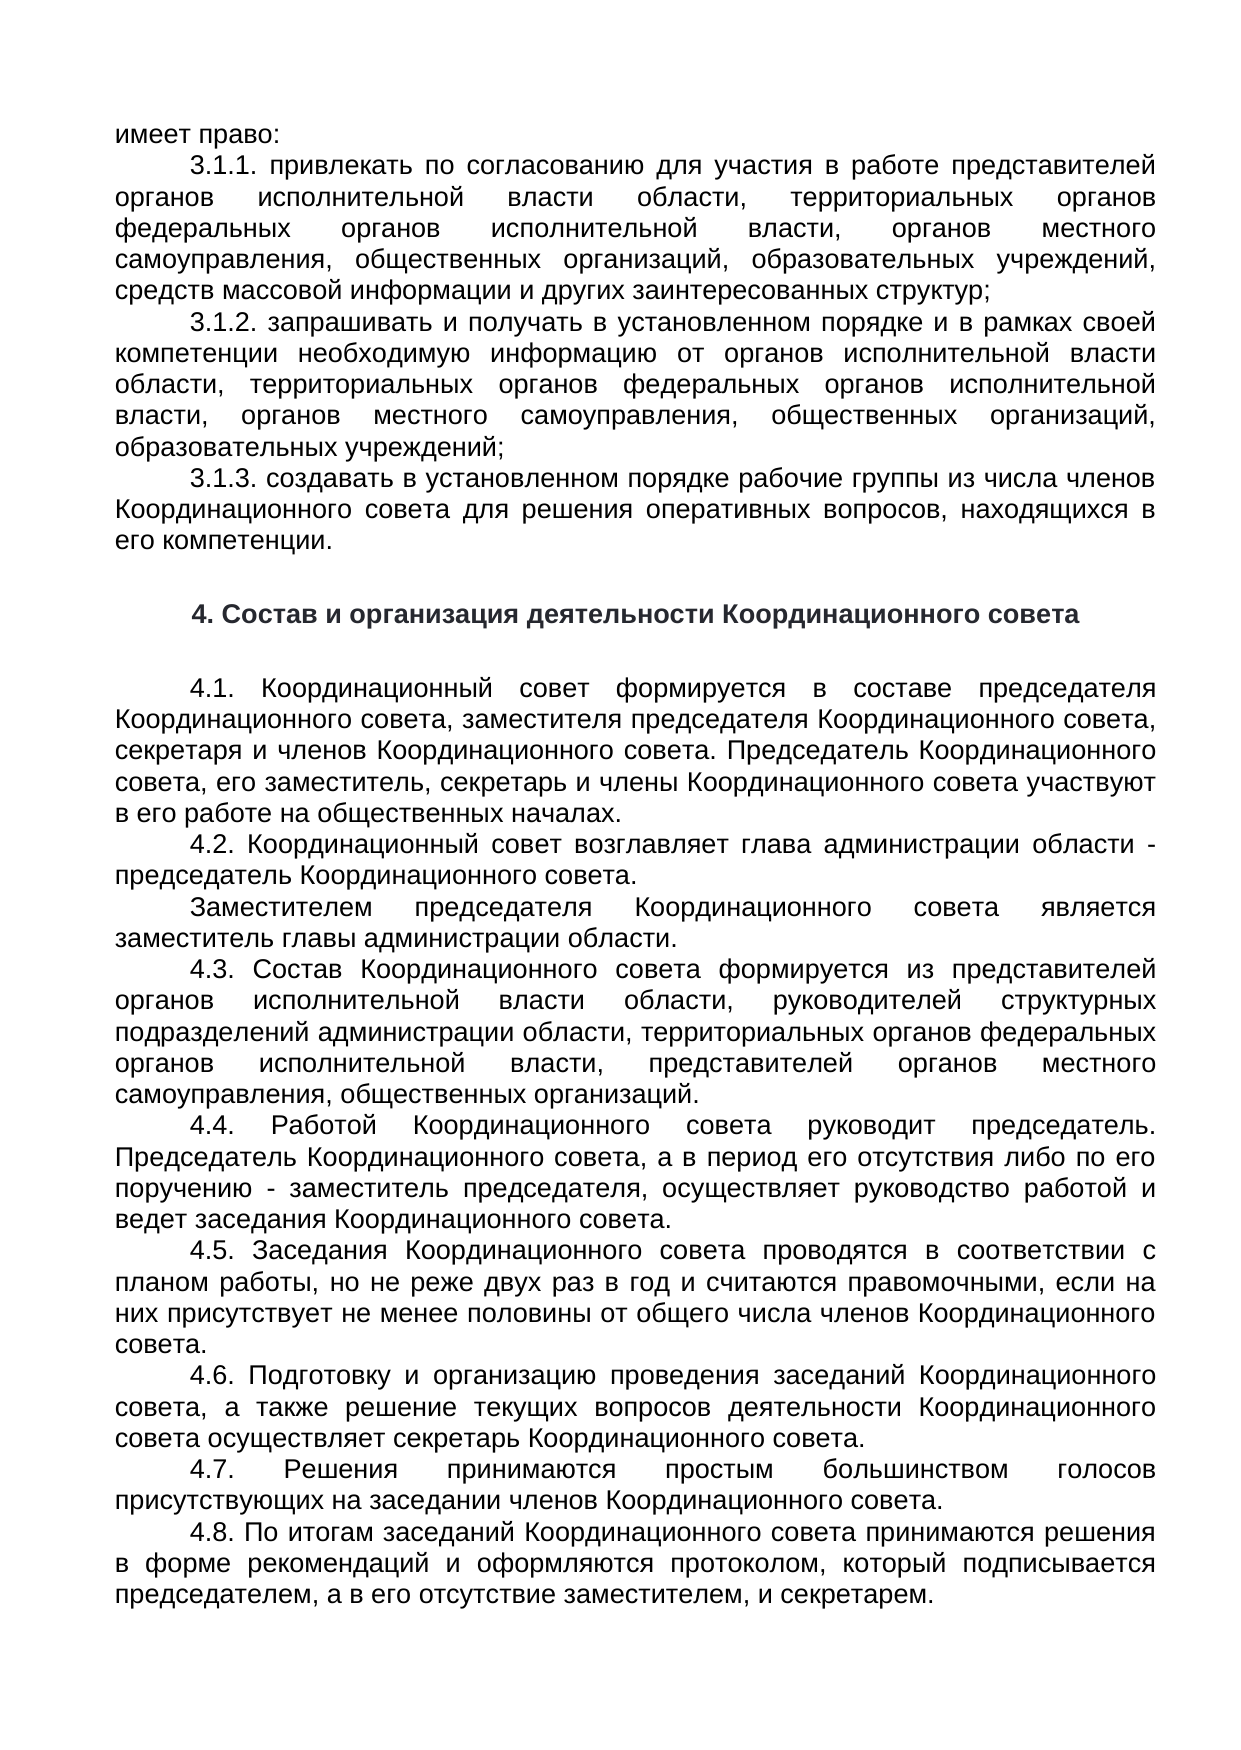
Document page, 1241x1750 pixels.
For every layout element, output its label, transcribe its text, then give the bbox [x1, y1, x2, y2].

text Заместителем председателя Координационного совета является заместитель главы администрации области. [114, 891, 1157, 953]
text 4.7. Решения принимаются простым большинством голосов присутствующих на заседании членов Координационного совета. [114, 1453, 1157, 1516]
text 4.8. По итогам заседаний Координационного совета принимаются решения в форме рекомендаций и оформляются протоколом, который подписывается председателем, а в его отсутствие заместителем, и секретарем. [114, 1516, 1157, 1609]
text 3.1.2. запрашивать и получать в установленном порядке и в рамках своей компетенции необходимую информацию от органов исполнительной власти области, территориальных органов федеральных органов исполнительной власти, органов местного самоуправления, общественных организаций, образовательных учреждений; [114, 306, 1157, 462]
subtitle 4. Состав и организация деятельности Координационного совета [114, 598, 1157, 629]
text 4.2. Координационный совет возглавляет глава администрации области - председатель Координационного совета. [114, 828, 1157, 891]
text 4.1. Координационный совет формируется в составе председателя Координационного совета, заместителя председателя Координационного совета, секретаря и членов Координационного совета. Председатель Координационного совета, его заместитель, секретарь и члены Координационного совета участвуют в его работе на общественных началах. [114, 672, 1157, 828]
text 4.3. Состав Координационного совета формируется из представителей органов исполнительной власти области, руководителей структурных подразделений администрации области, территориальных органов федеральных органов исполнительной власти, представителей органов местного самоуправления, общественных организаций. [114, 953, 1157, 1109]
text 4.4. Работой Координационного совета руководит председатель. Председатель Координационного совета, а в период его отсутствия либо по его поручению - заместитель председателя, осуществляет руководство работой и ведет заседания Координационного совета. [114, 1109, 1157, 1234]
text 3.1.3. создавать в установленном порядке рабочие группы из числа членов Координационного совета для решения оперативных вопросов, находящихся в его компетенции. [114, 462, 1157, 556]
text 4.6. Подготовку и организацию проведения заседаний Координационного совета, а также решение текущих вопросов деятельности Координационного совета осуществляет секретарь Координационного совета. [114, 1359, 1157, 1453]
text 4.5. Заседания Координационного совета проводятся в соответствии с планом работы, но не реже двух раз в год и считаются правомочными, если на них присутствует не менее половины от общего числа членов Координационного совета. [114, 1234, 1157, 1359]
text имеет право: [114, 118, 1157, 149]
text 3.1.1. привлекать по согласованию для участия в работе представителей органов исполнительной власти области, территориальных органов федеральных органов исполнительной власти, органов местного самоуправления, общественных организаций, образовательных учреждений, средств массовой информации и других заинтересованных структур; [114, 149, 1157, 306]
